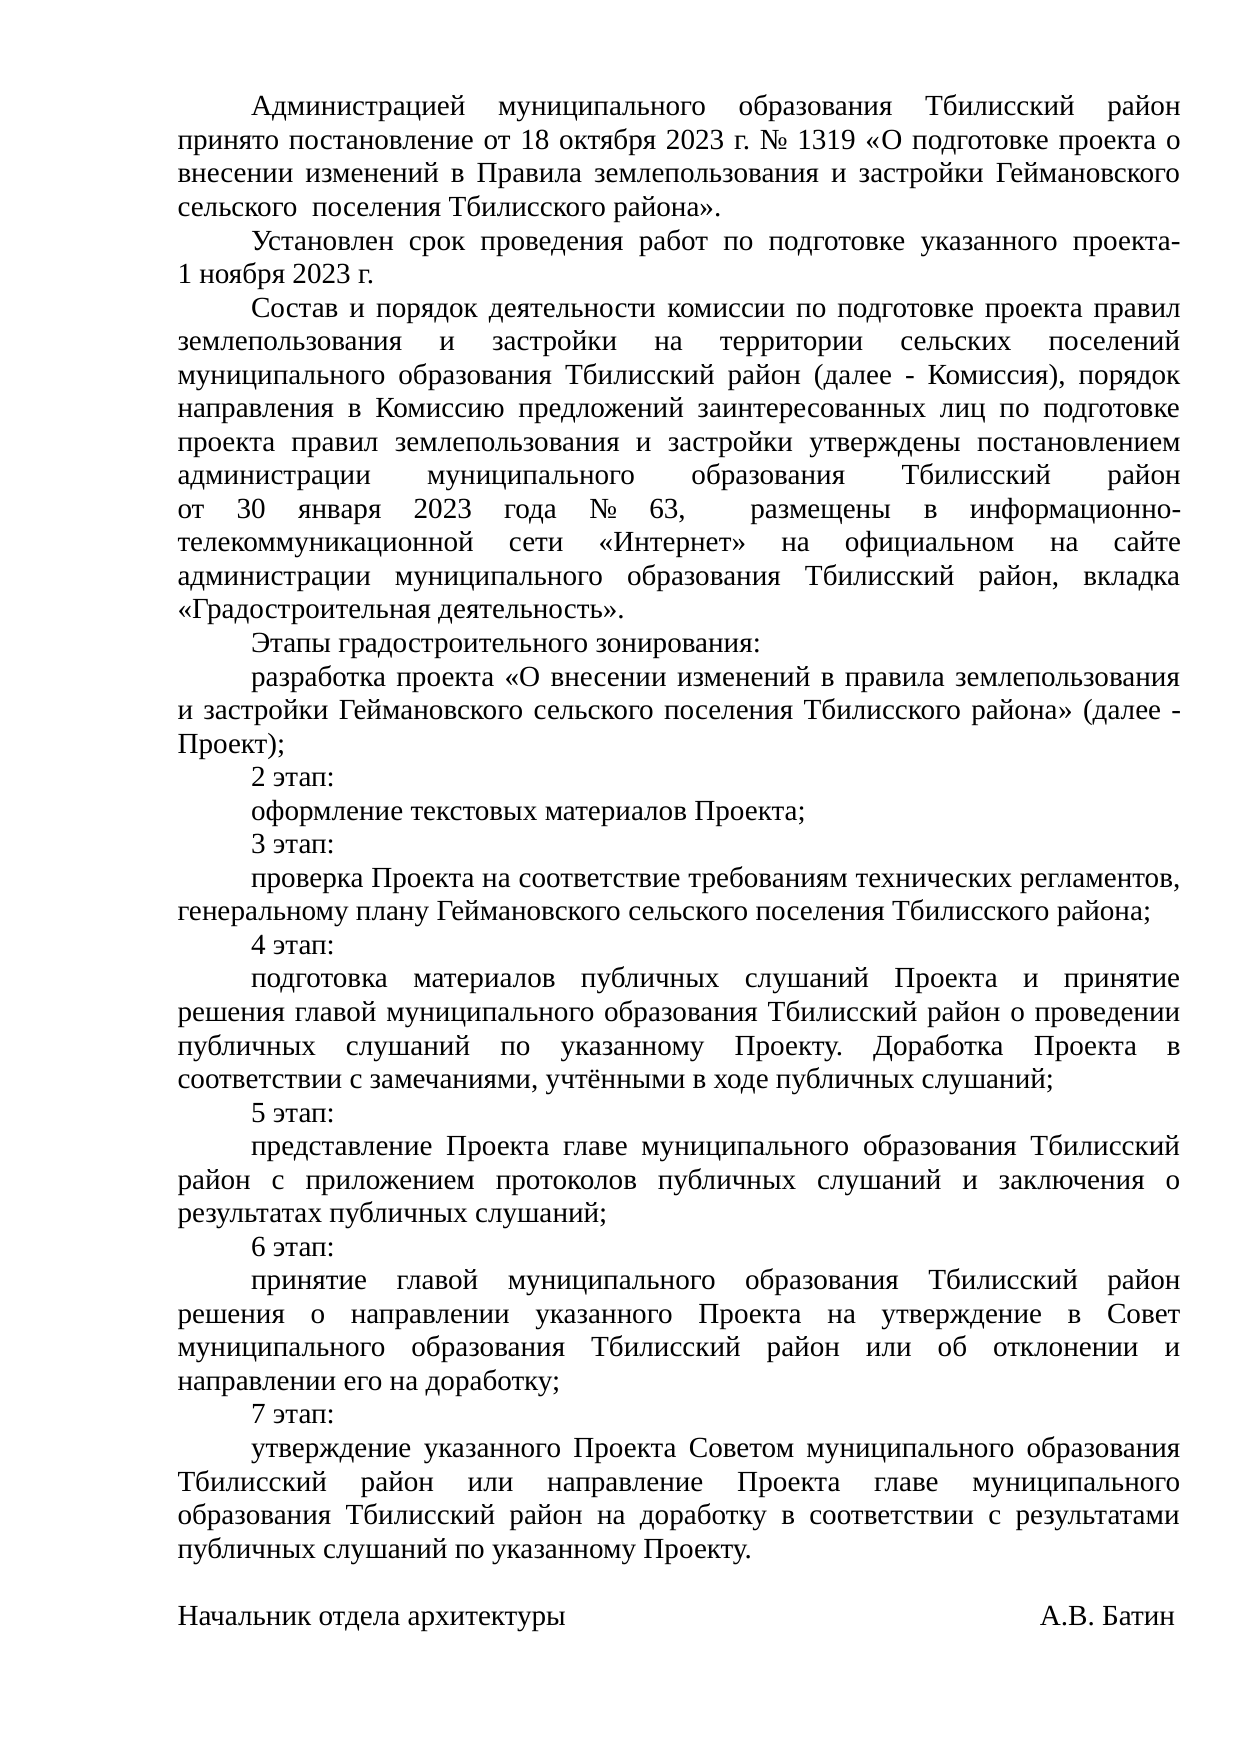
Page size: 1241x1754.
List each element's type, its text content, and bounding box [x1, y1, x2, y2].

text проверка Проекта на соответствие требованиям технических регламентов, генеральному плану Геймановского сельского поселения Тбилисского района; [177, 860, 1181, 927]
text разработка проекта «О внесении изменений в правила землепользования и застройки Геймановского сельского поселения Тбилисского района» (далее - Проект); [177, 659, 1181, 759]
text Администрацией муниципального образования Тбилисский район принято постановление от 18 октября 2023 г. № 1319 «О подготовке проекта о внесении изменений в Правила землепользования и застройки Геймановского сельского поселения Тбилисского района». [177, 88, 1181, 223]
text представление Проекта главе муниципального образования Тбилисский район с приложением протоколов публичных слушаний и заключения о результатах публичных слушаний; [177, 1128, 1181, 1229]
text Этапы градостроительного зонирования: [177, 625, 1181, 659]
text 3 этап: [177, 826, 1181, 860]
text 4 этап: [177, 927, 1181, 961]
text 6 этап: [177, 1229, 1181, 1262]
text Установлен срок проведения работ по подготовке указанного проекта- 1 ноября 2023 г. [177, 223, 1181, 290]
text 7 этап: [177, 1397, 1181, 1430]
text 5 этап: [177, 1095, 1181, 1128]
text подготовка материалов публичных слушаний Проекта и принятие решения главой муниципального образования Тбилисский район о проведении публичных слушаний по указанному Проекту. Доработка Проекта в соответствии с замечаниями, учтёнными в ходе публичных слушаний; [177, 961, 1181, 1095]
text утверждение указанного Проекта Советом муниципального образования Тбилисский район или направление Проекта главе муниципального образования Тбилисский район на доработку в соответствии с результатами публичных слушаний по указанному Проекту. [177, 1430, 1181, 1564]
text оформление текстовых материалов Проекта; [177, 793, 1181, 826]
text Начальник отдела архитектуры А.В. Батин [177, 1598, 1181, 1631]
text принятие главой муниципального образования Тбилисский район решения о направлении указанного Проекта на утверждение в Совет муниципального образования Тбилисский район или об отклонении и направлении его на доработку; [177, 1262, 1181, 1397]
text Состав и порядок деятельности комиссии по подготовке проекта правил землепользования и застройки на территории сельских поселений муниципального образования Тбилисский район (далее - Комиссия), порядок направления в Комиссию предложений заинтересованных лиц по подготовке проекта правил землепользования и застройки утверждены постановлением администрации муниципального образования Тбилисский район от 30 января 2023 года № 63, размещены в информационно-телекоммуникационной сети «Интернет» на официальном на сайте администрации муниципального образования Тбилисский район, вкладка «Градостроительная деятельность». [177, 290, 1181, 625]
text 2 этап: [177, 759, 1181, 793]
